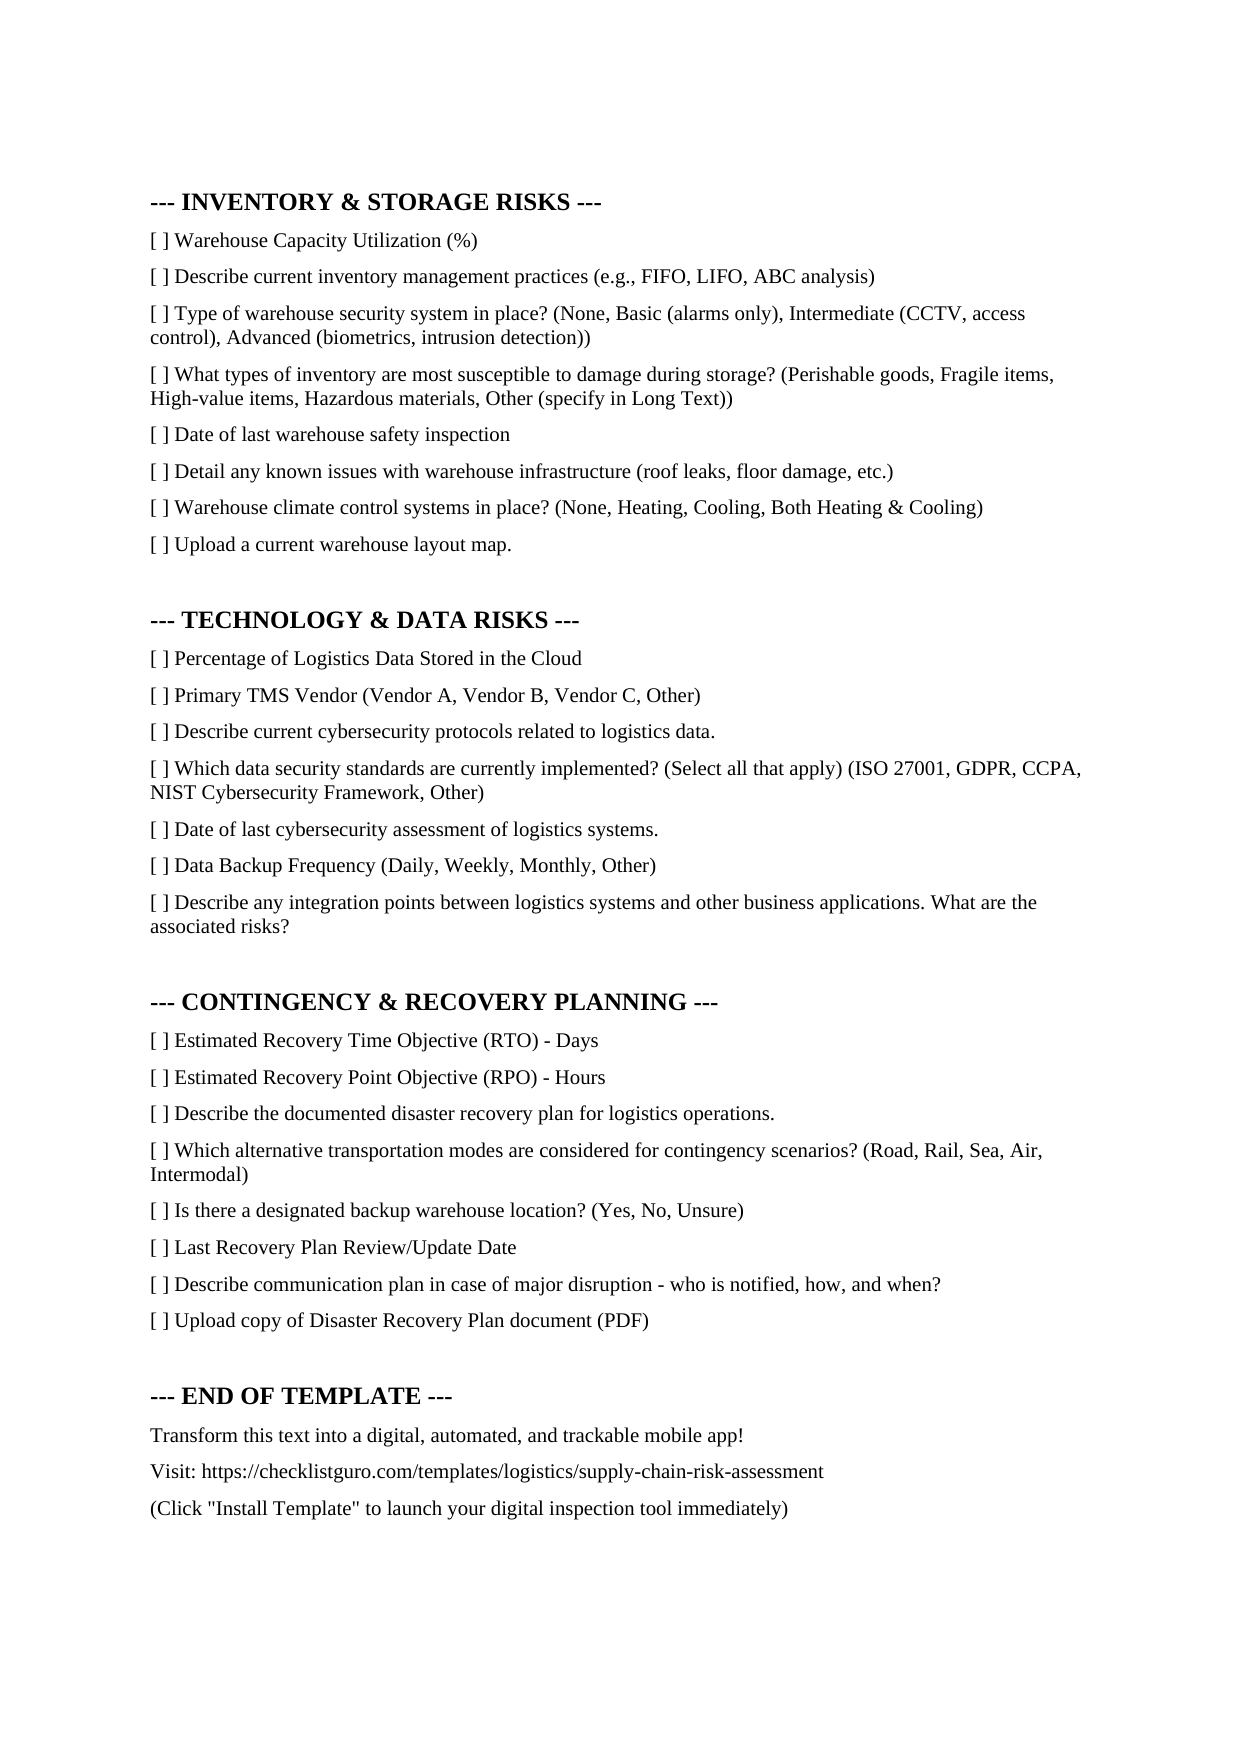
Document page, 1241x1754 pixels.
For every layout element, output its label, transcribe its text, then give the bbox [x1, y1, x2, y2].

text --- END OF TEMPLATE --- [150, 1381, 1090, 1410]
text [ ] Date of last warehouse safety inspection [150, 422, 1090, 446]
text --- CONTINGENCY & RECOVERY PLANNING --- [150, 987, 1090, 1016]
text [ ] Estimated Recovery Time Objective (RTO) - Days [150, 1028, 1090, 1052]
text [ ] Which alternative transportation modes are considered for contingency scenarios? (Road, Rail, Sea, Air, Intermodal) [150, 1138, 1090, 1186]
text --- INVENTORY & STORAGE RISKS --- [150, 187, 1090, 215]
text [ ] Describe the documented disaster recovery plan for logistics operations. [150, 1101, 1090, 1125]
text [ ] Is there a designated backup warehouse location? (Yes, No, Unsure) [150, 1198, 1090, 1222]
text [ ] Percentage of Logistics Data Stored in the Cloud [150, 646, 1090, 670]
text [ ] What types of inventory are most susceptible to damage during storage? (Perishable goods, Fragile items, High-value items, Hazardous materials, Other (specify in Long Text)) [150, 362, 1090, 410]
text [ ] Data Backup Frequency (Daily, Weekly, Monthly, Other) [150, 853, 1090, 877]
text [ ] Describe communication plan in case of major disruption - who is notified, how, and when? [150, 1272, 1090, 1296]
text --- TECHNOLOGY & DATA RISKS --- [150, 605, 1090, 634]
text [ ] Describe current inventory management practices (e.g., FIFO, LIFO, ABC analysis) [150, 264, 1090, 288]
text [ ] Describe current cybersecurity protocols related to logistics data. [150, 719, 1090, 743]
text [ ] Warehouse Capacity Utilization (%) [150, 228, 1090, 252]
text [ ] Type of warehouse security system in place? (None, Basic (alarms only), Intermediate (CCTV, access control), Advanced (biometrics, intrusion detection)) [150, 301, 1090, 349]
text [ ] Describe any integration points between logistics systems and other business applications. What are the associated risks? [150, 890, 1090, 938]
text [ ] Warehouse climate control systems in place? (None, Heating, Cooling, Both Heating & Cooling) [150, 495, 1090, 519]
text [ ] Primary TMS Vendor (Vendor A, Vendor B, Vendor C, Other) [150, 683, 1090, 707]
text [ ] Date of last cybersecurity assessment of logistics systems. [150, 817, 1090, 841]
text [ ] Upload copy of Disaster Recovery Plan document (PDF) [150, 1308, 1090, 1332]
text [ ] Upload a current warehouse layout map. [150, 532, 1090, 556]
text Transform this text into a digital, automated, and trackable mobile app! [150, 1422, 1090, 1447]
text [ ] Last Recovery Plan Review/Update Date [150, 1235, 1090, 1259]
text [ ] Detail any known issues with warehouse infrastructure (roof leaks, floor damage, etc.) [150, 459, 1090, 483]
text Visit: https://checklistguro.com/templates/logistics/supply-chain-risk-assessment [150, 1459, 1090, 1483]
text [ ] Which data security standards are currently implemented? (Select all that apply) (ISO 27001, GDPR, CCPA, NIST Cybersecurity Framework, Other) [150, 756, 1090, 804]
text [ ] Estimated Recovery Point Objective (RPO) - Hours [150, 1065, 1090, 1089]
text (Click "Install Template" to launch your digital inspection tool immediately) [150, 1496, 1090, 1520]
